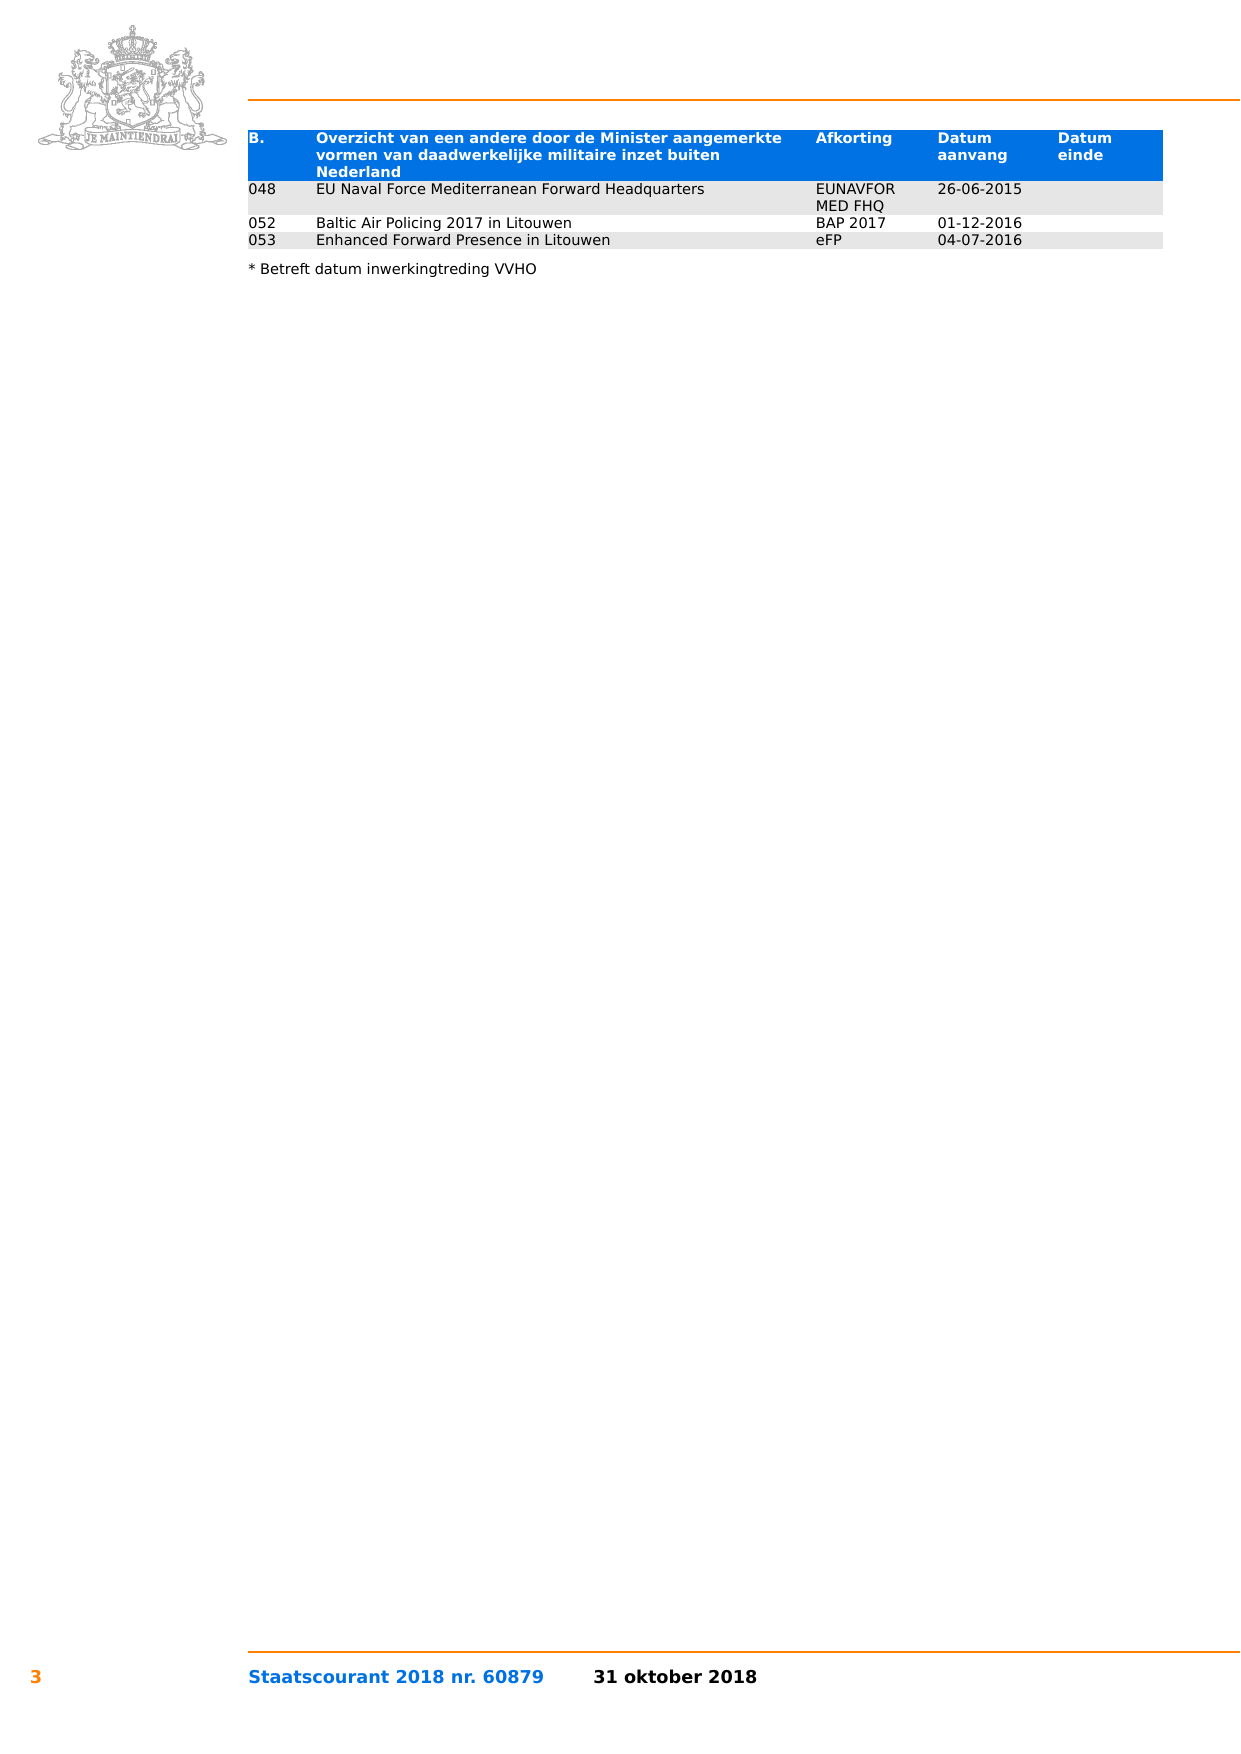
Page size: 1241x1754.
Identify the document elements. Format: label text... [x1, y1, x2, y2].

table_cell EU Naval Force Mediterranean Forward Headquarters [310, 181, 809, 215]
table_cell 01-12-2016 [931, 215, 1052, 232]
table_cell eFP [810, 232, 931, 249]
table_header Datum aanvang [931, 130, 1052, 181]
table_cell [1052, 181, 1163, 215]
table_cell BAP 2017 [810, 215, 931, 232]
table_header Afkorting [810, 130, 931, 181]
table_cell [1052, 215, 1163, 232]
table_header Datum einde [1052, 130, 1163, 181]
table_cell 26-06-2015 [931, 181, 1052, 215]
table_cell * Betreft datum inwerkingtreding VVHO [248, 249, 1163, 277]
table_cell 052 [248, 215, 310, 232]
table_cell 053 [248, 232, 310, 249]
table_cell Baltic Air Policing 2017 in Litouwen [310, 215, 809, 232]
table_cell 048 [248, 181, 310, 215]
table_cell 04-07-2016 [931, 232, 1052, 249]
picture [38, 25, 227, 150]
table_cell Enhanced Forward Presence in Litouwen [310, 232, 809, 249]
table_header Overzicht van een andere door de Minister aangemerkte vormen van daadwerkelijke militaire inzet buiten Nederland [310, 130, 809, 181]
table_header B. [248, 130, 310, 181]
table_cell [1052, 232, 1163, 249]
table_cell EUNAVFOR MED FHQ [810, 181, 931, 215]
